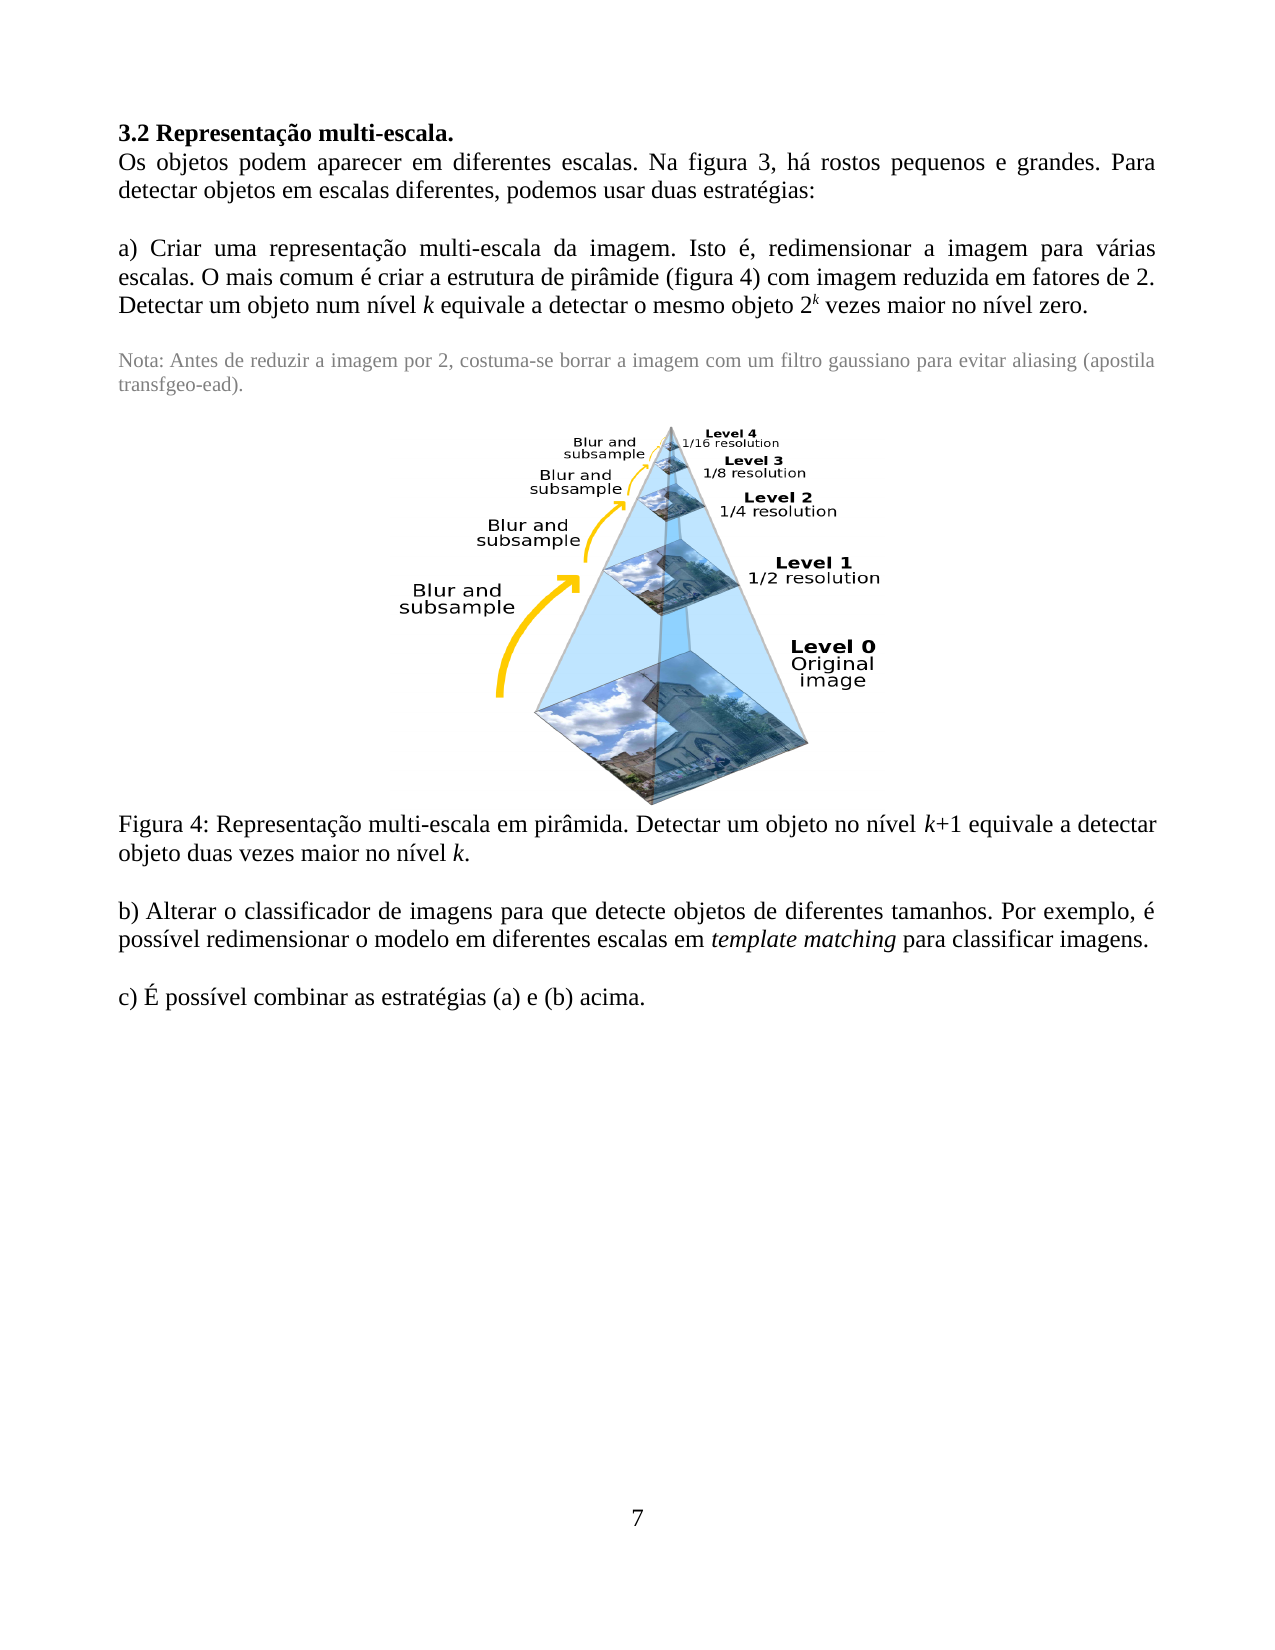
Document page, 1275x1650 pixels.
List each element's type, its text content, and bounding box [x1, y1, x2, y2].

text Os objetos podem aparecer em diferentes escalas. Na figura 3, há rostos pequenos e grandes. Para detectar objetos em escalas diferentes, podemos usar duas estratégias: [118, 147, 1157, 204]
text a) Criar uma representação multi-escala da imagem. Isto é, redimensionar a imagem para várias escalas. O mais comum é criar a estrutura de pirâmide (figura 4) com imagem reduzida em fatores de 2. Detectar um objeto num nível k equivale a detectar o mesmo objeto 2k vezes maior no nível zero. [118, 233, 1157, 319]
text Figura 4: Representação multi-escala em pirâmida. Detectar um objeto no nível k+1 equivale a detectar objeto duas vezes maior no nível k. [118, 809, 1157, 867]
text b) Alterar o classificador de imagens para que detecte objetos de diferentes tamanhos. Por exemplo, é possível redimensionar o modelo em diferentes escalas em template matching para classificar imagens. [118, 896, 1157, 953]
text c) É possível combinar as estratégias (a) e (b) acima. [118, 982, 1157, 1011]
text Nota: Antes de reduzir a imagem por 2, costuma-se borrar a imagem com um filtro gaussiano para evitar aliasing (apostila transfgeo-ead). [118, 348, 1157, 396]
text 3.2 Representação multi-escala. [118, 118, 1157, 147]
picture [390, 420, 885, 810]
